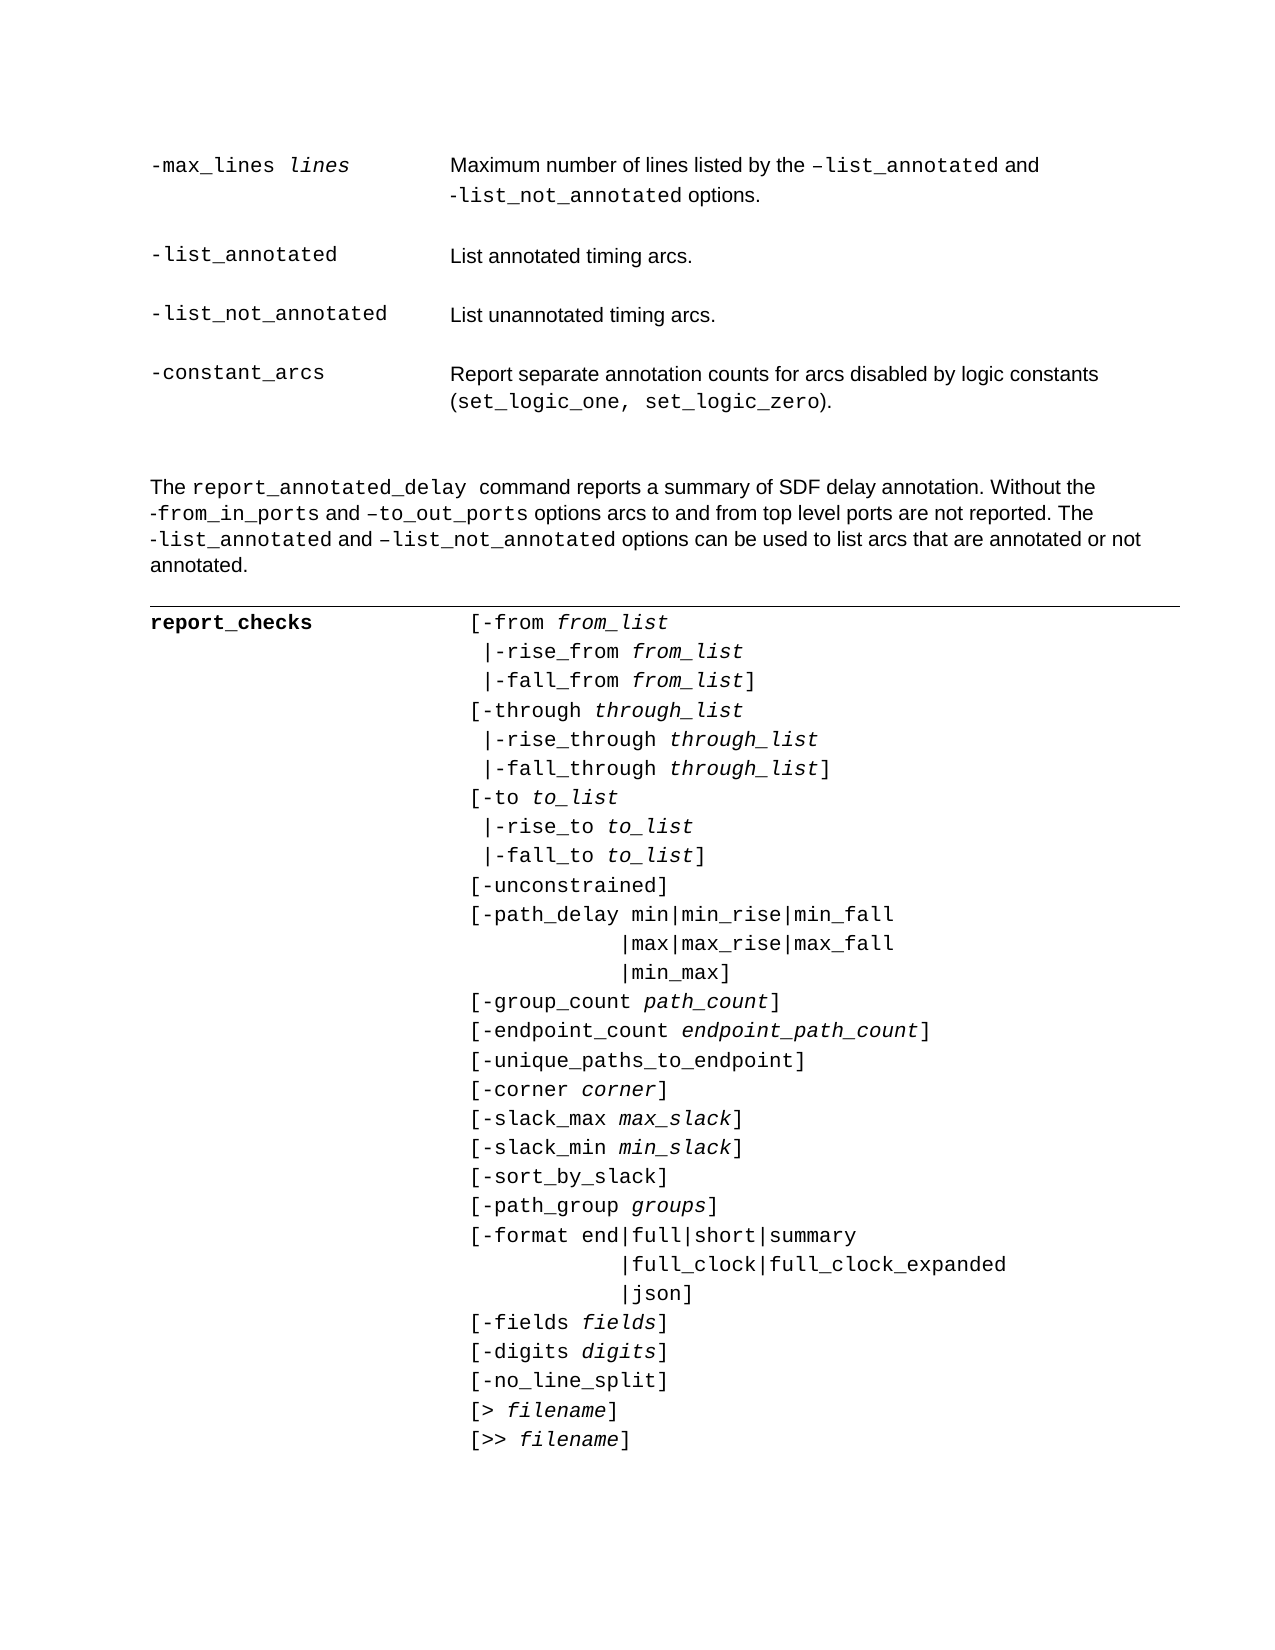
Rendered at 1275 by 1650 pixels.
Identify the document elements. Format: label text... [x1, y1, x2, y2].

table_cell -list_not_annotated [150, 298, 450, 357]
table_cell Report separate annotation counts for arcs disabled by logic constants (set_logic_one, set_logic_zero). [450, 357, 1180, 445]
table_cell Maximum number of lines listed by the –list_annotated and ‑list_not_annotated options. [450, 150, 1180, 238]
table_cell List annotated timing arcs. [450, 238, 1180, 297]
table_cell -constant_arcs [150, 357, 450, 445]
table_cell -list_annotated [150, 238, 450, 297]
table_header [-from from_list |-rise_from from_list |-fall_from from_list] [-through through_list |-rise_through through_list |-fall_through through_list] [-to to_list |-rise_to to_list |-fall_to to_list] [-unconstrained] [-path_delay min|min_rise|min_fall |max|max_rise|max_fall |min_max] [-group_count path_count] [-endpoint_count endpoint_path_count] [-unique_paths_to_endpoint] [-corner corner] [-slack_max max_slack] [-slack_min min_slack] [-sort_by_slack] [-path_group groups] [-format end|full|short|summary |full_clock|full_clock_expanded |json] [-fields fields] [-digits digits] [-no_line_split] [> filename] [>> filename] [469, 607, 1180, 1482]
table_header report_checks [150, 607, 469, 1482]
table_cell List unannotated timing arcs. [450, 298, 1180, 357]
text The report_annotated_delay command reports a summary of SDF delay annotation. Without the ‑from_in_ports and –to_out_ports options arcs to and from top level ports are not reported. The ‑list_annotated and –list_not_annotated options can be used to list arcs that are annotated or not annotated. [150, 475, 1180, 576]
table_cell -max_lines lines [150, 150, 450, 238]
